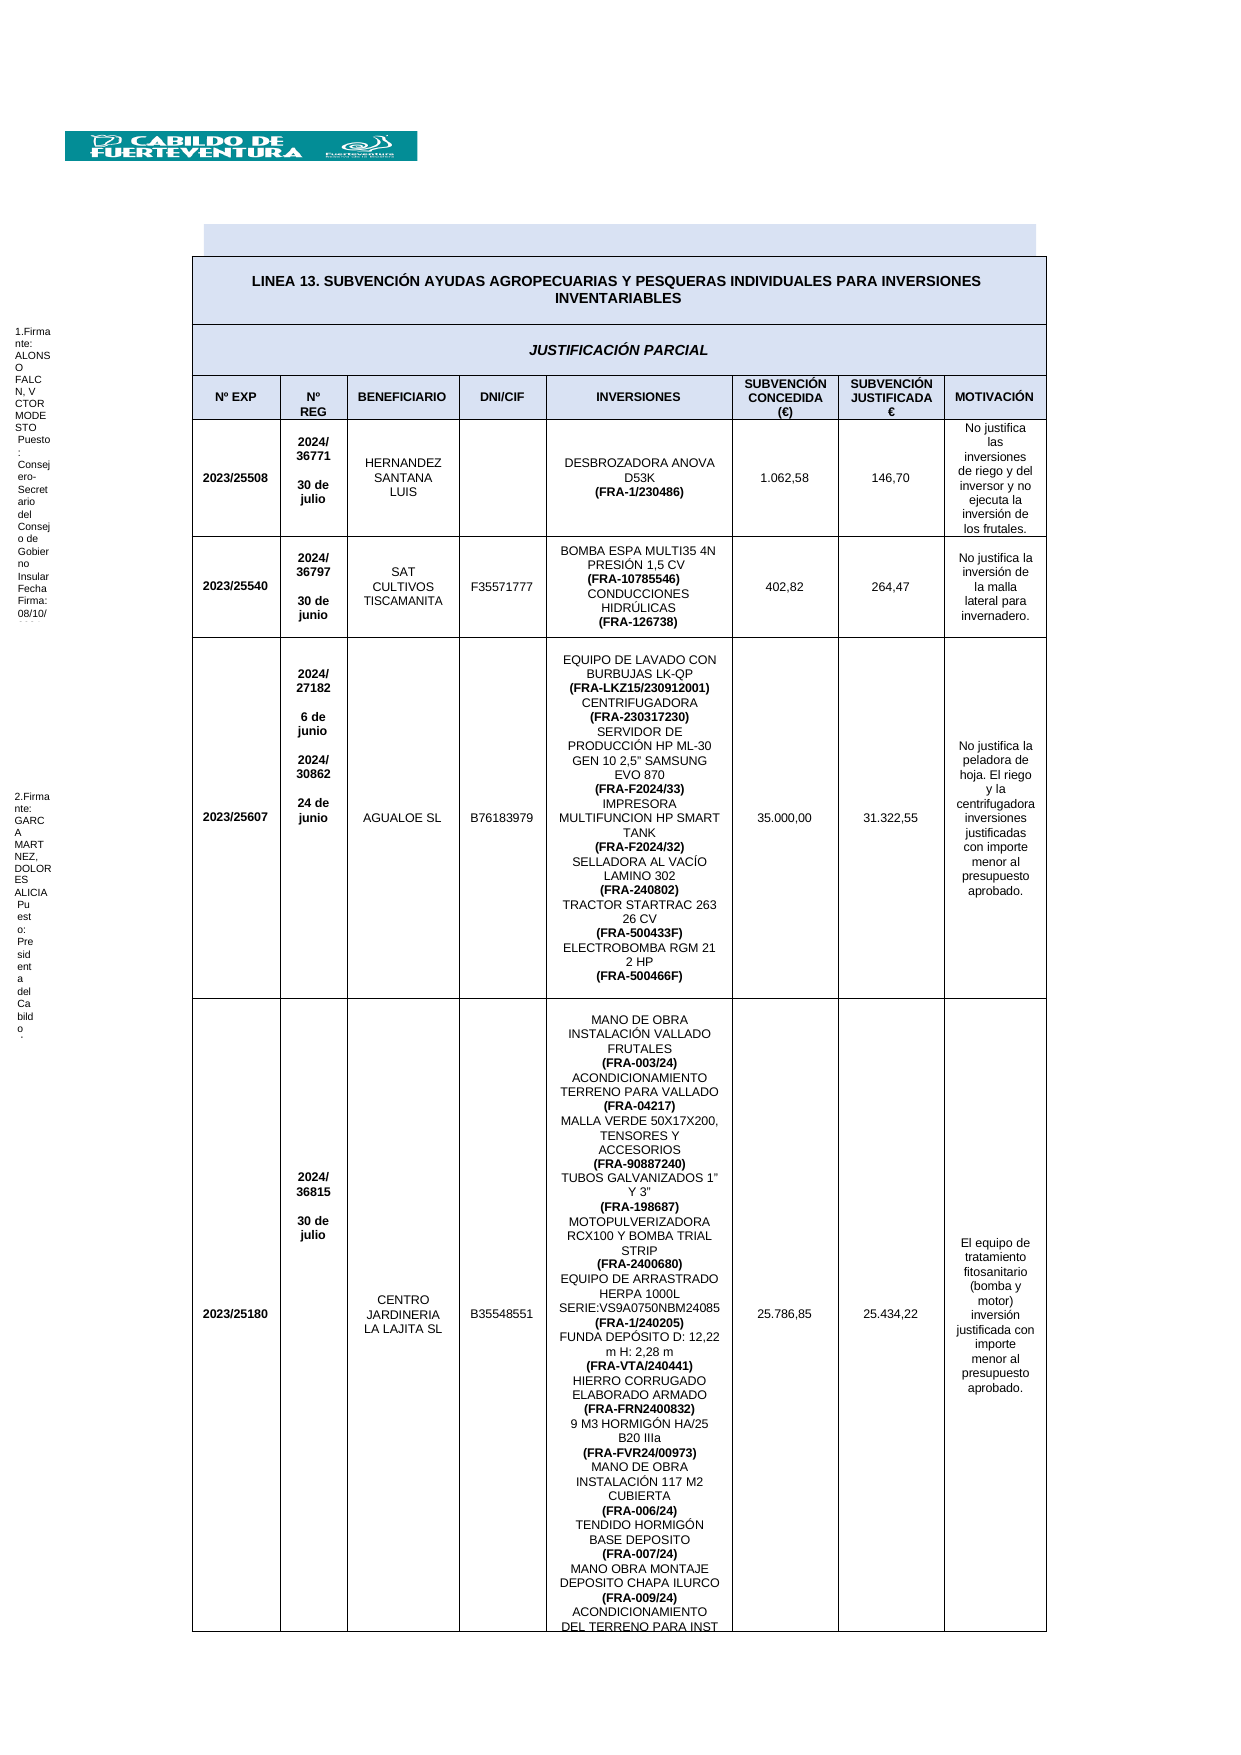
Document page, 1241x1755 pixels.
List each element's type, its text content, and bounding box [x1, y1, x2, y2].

table_cell CENTRO JARDINERIA LA LAJITA SL [348, 999, 459, 1631]
table_cell F35571777 [460, 537, 546, 637]
text Puesto: Consejero-Secretario del Consejo de Gobierno Insular Fecha Firma: 08/10/2024 09:43:20 [18, 434, 51, 621]
table_cell No justifica las inversiones de riego y del inversor y no ejecuta la inversión de los frutales. [945, 420, 1046, 536]
table_cell 2024/ 27182 6 de junio 2024/ 30862 24 de junio [281, 638, 347, 997]
table_cell MOTIVACIÓN [945, 376, 1046, 419]
picture [65, 131, 418, 161]
table_cell INVERSIONES [547, 376, 732, 419]
table_cell EQUIPO DE LAVADO CON BURBUJAS LK-QP (FRA-LKZ15/230912001) CENTRIFUGADORA (FRA-230317230) SERVIDOR DE PRODUCCIÓN HP ML-30 GEN 10 2,5” SAMSUNG EVO 870 (FRA-F2024/33) IMPRESORA MULTIFUNCION HP SMART TANK (FRA-F2024/32) SELLADORA AL VACÍO LAMINO 302 (FRA-240802) TRACTOR STARTRAC 263 26 CV (FRA-500433F) ELECTROBOMBA RGM 21 2 HP (FRA-500466F) [547, 638, 732, 997]
table_cell DESBROZADORA ANOVA D53K (FRA-1/230486) [547, 420, 732, 536]
table_cell 2023/25540 [193, 537, 280, 637]
table_cell El equipo de tratamiento fitosanitario (bomba y motor) inversión justificada con importe menor al presupuesto aprobado. [945, 999, 1046, 1631]
picture [366, 1714, 957, 1732]
table_cell 25.434,22 [839, 999, 944, 1631]
table_cell No justifica la peladora de hoja. El riego y la centrifugadora inversiones justificadas con importe menor al presupuesto aprobado. [945, 638, 1046, 997]
table_cell SUBVENCIÓN CONCEDIDA (€) [733, 376, 838, 419]
table_header LINEA 13. SUBVENCIÓN AYUDAS AGROPECUARIAS Y PESQUERAS INDIVIDUALES PARA INVERSIONES INVENTARIABLES [193, 257, 1046, 324]
table_cell [460, 420, 546, 536]
table_cell 25.786,85 [733, 999, 838, 1631]
table_cell SAT CULTIVOS TISCAMANITA [348, 537, 459, 637]
table_cell 2024/ 36815 30 de julio [281, 999, 347, 1631]
table_cell DNI/CIF [460, 376, 546, 419]
table_cell 402,82 [733, 537, 838, 637]
table_cell B35548551 [460, 999, 546, 1631]
table_cell B76183979 [460, 638, 546, 997]
table_cell BOMBA ESPA MULTI35 4N PRESIÓN 1,5 CV (FRA-10785546) CONDUCCIONES HIDRÚLICAS (FRA-126738) [547, 537, 732, 637]
table_cell 2024/ 36771 30 de julio [281, 420, 347, 536]
table_cell 146,70 [839, 420, 944, 536]
table_cell 35.000,00 [733, 638, 838, 997]
table_cell BENEFICIARIO [348, 376, 459, 419]
table_cell SUBVENCIÓN JUSTIFICADA € [839, 376, 944, 419]
table_cell 264,47 [839, 537, 944, 637]
table_cell 2023/25607 [193, 638, 280, 997]
text Puesto: Presidenta del Cabildo de Fuerteventura Fecha Firma: 08/10/2024 10:25:17 [17, 899, 34, 1038]
table_cell 2023/25180 [193, 999, 280, 1631]
table_cell 2023/25508 [193, 420, 280, 536]
table_cell Nº EXP [193, 376, 280, 419]
table_cell AGUALOE SL [348, 638, 459, 997]
table_cell JUSTIFICACIÓN PARCIAL [193, 325, 1046, 375]
text 1.Firmante: ALONSO FALC N, V CTOR MODESTO [15, 326, 52, 433]
table_cell 2024/ 36797 30 de junio [281, 537, 347, 637]
table_cell 31.322,55 [839, 638, 944, 997]
table_cell No justifica la inversión de la malla lateral para invernadero. [945, 537, 1046, 637]
table_cell 1.062,58 [733, 420, 838, 536]
text 2.Firmante: GARC A MART NEZ, DOLORES ALICIA [14, 790, 52, 898]
table_cell MANO DE OBRA INSTALACIÓN VALLADO FRUTALES (FRA-003/24) ACONDICIONAMIENTO TERRENO PARA VALLADO (FRA-04217) MALLA VERDE 50X17X200, TENSORES Y ACCESORIOS (FRA-90887240) TUBOS GALVANIZADOS 1” Y 3” (FRA-198687) MOTOPULVERIZADORA RCX100 Y BOMBA TRIAL STRIP (FRA-2400680) EQUIPO DE ARRASTRADO HERPA 1000L SERIE:VS9A0750NBM24085 (FRA-1/240205) FUNDA DEPÓSITO D: 12,22 m H: 2,28 m (FRA-VTA/240441) HIERRO CORRUGADO ELABORADO ARMADO (FRA-FRN2400832) 9 M3 HORMIGÓN HA/25 B20 IIIa (FRA-FVR24/00973) MANO DE OBRA INSTALACIÓN 117 M2 CUBIERTA (FRA-006/24) TENDIDO HORMIGÓN BASE DEPOSITO (FRA-007/24) MANO OBRA MONTAJE DEPOSITO CHAPA ILURCO (FRA-009/24) ACONDICIONAMIENTO DEL TERRENO PARA INST [547, 999, 732, 1631]
table_cell HERNANDEZ SANTANA LUIS [348, 420, 459, 536]
table_cell Nº REG [281, 376, 347, 419]
